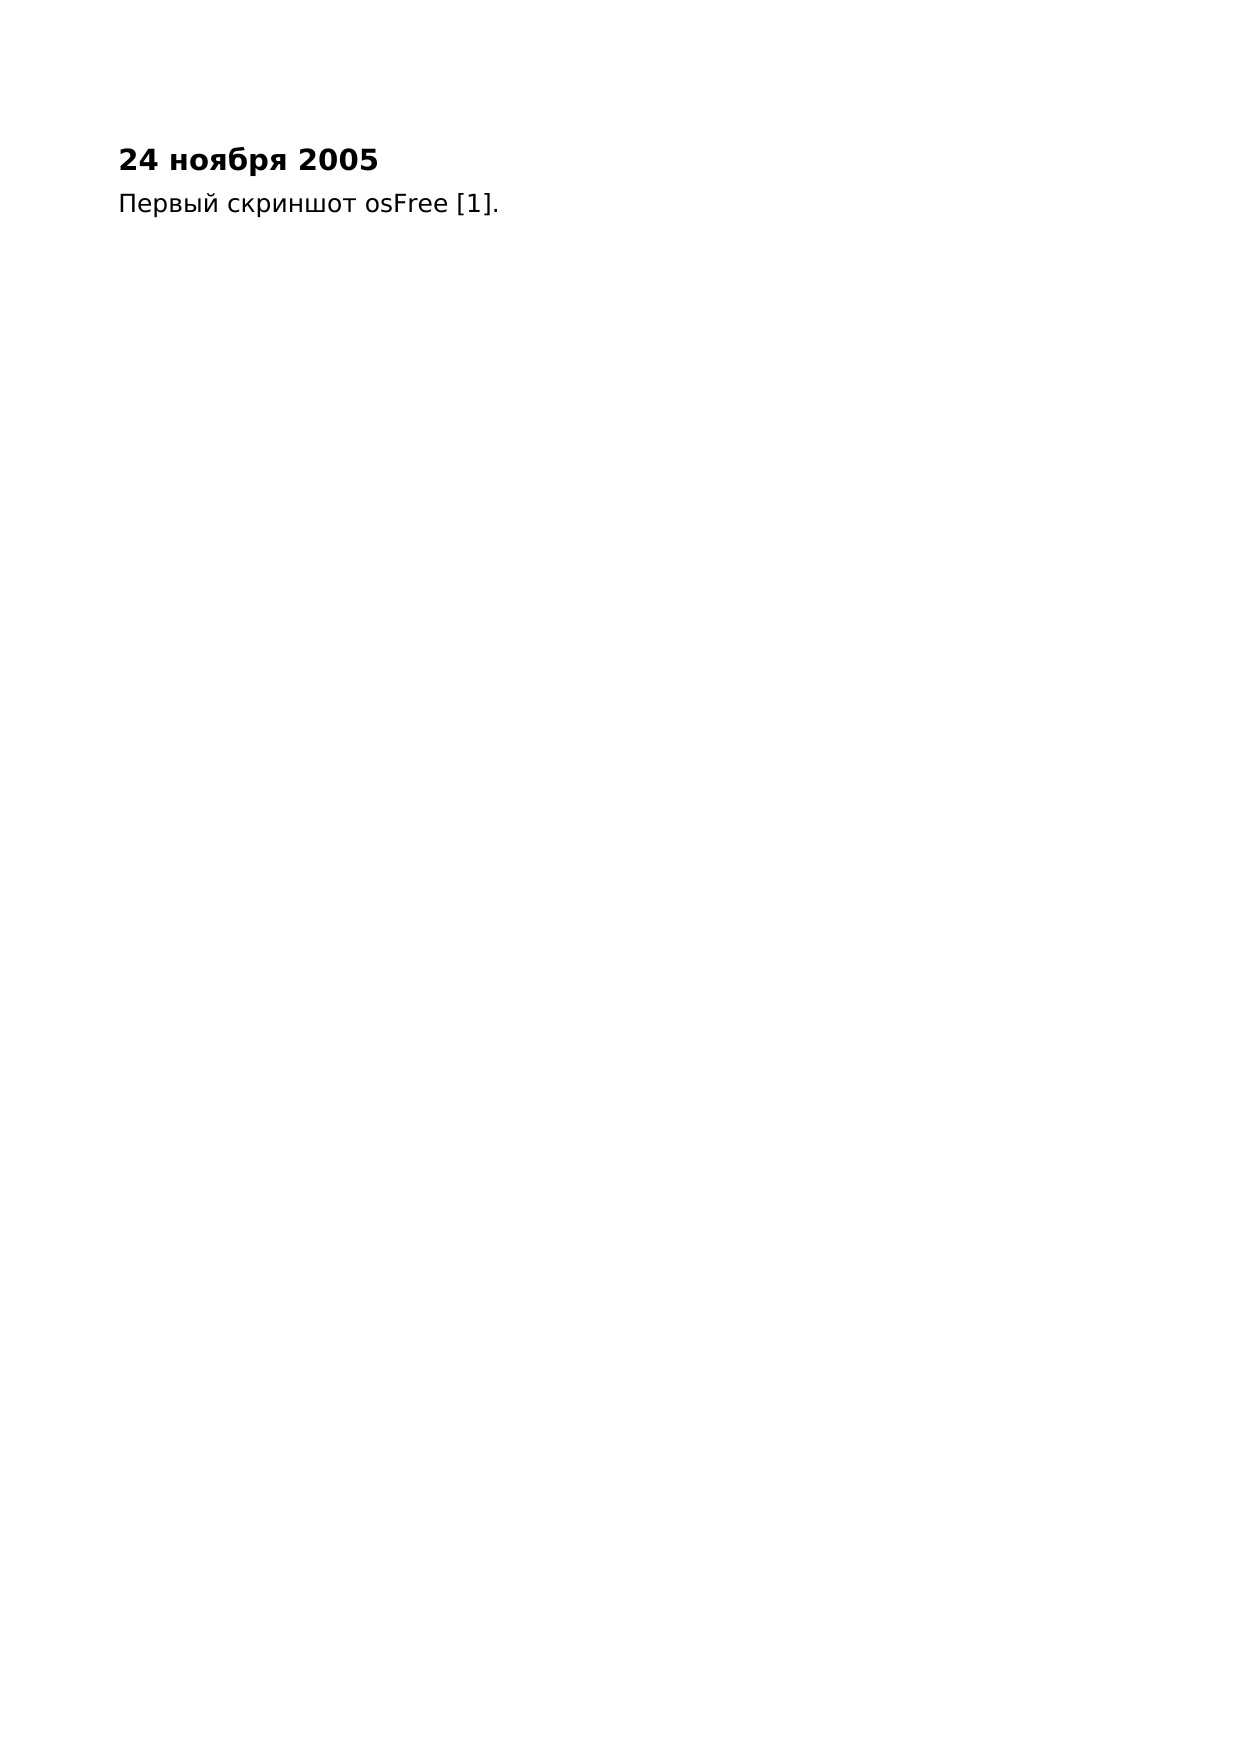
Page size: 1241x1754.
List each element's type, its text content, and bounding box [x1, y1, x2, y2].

subtitle 24 ноября 2005 [118, 143, 1122, 177]
text Первый скриншот osFree [1]. [118, 189, 1122, 219]
